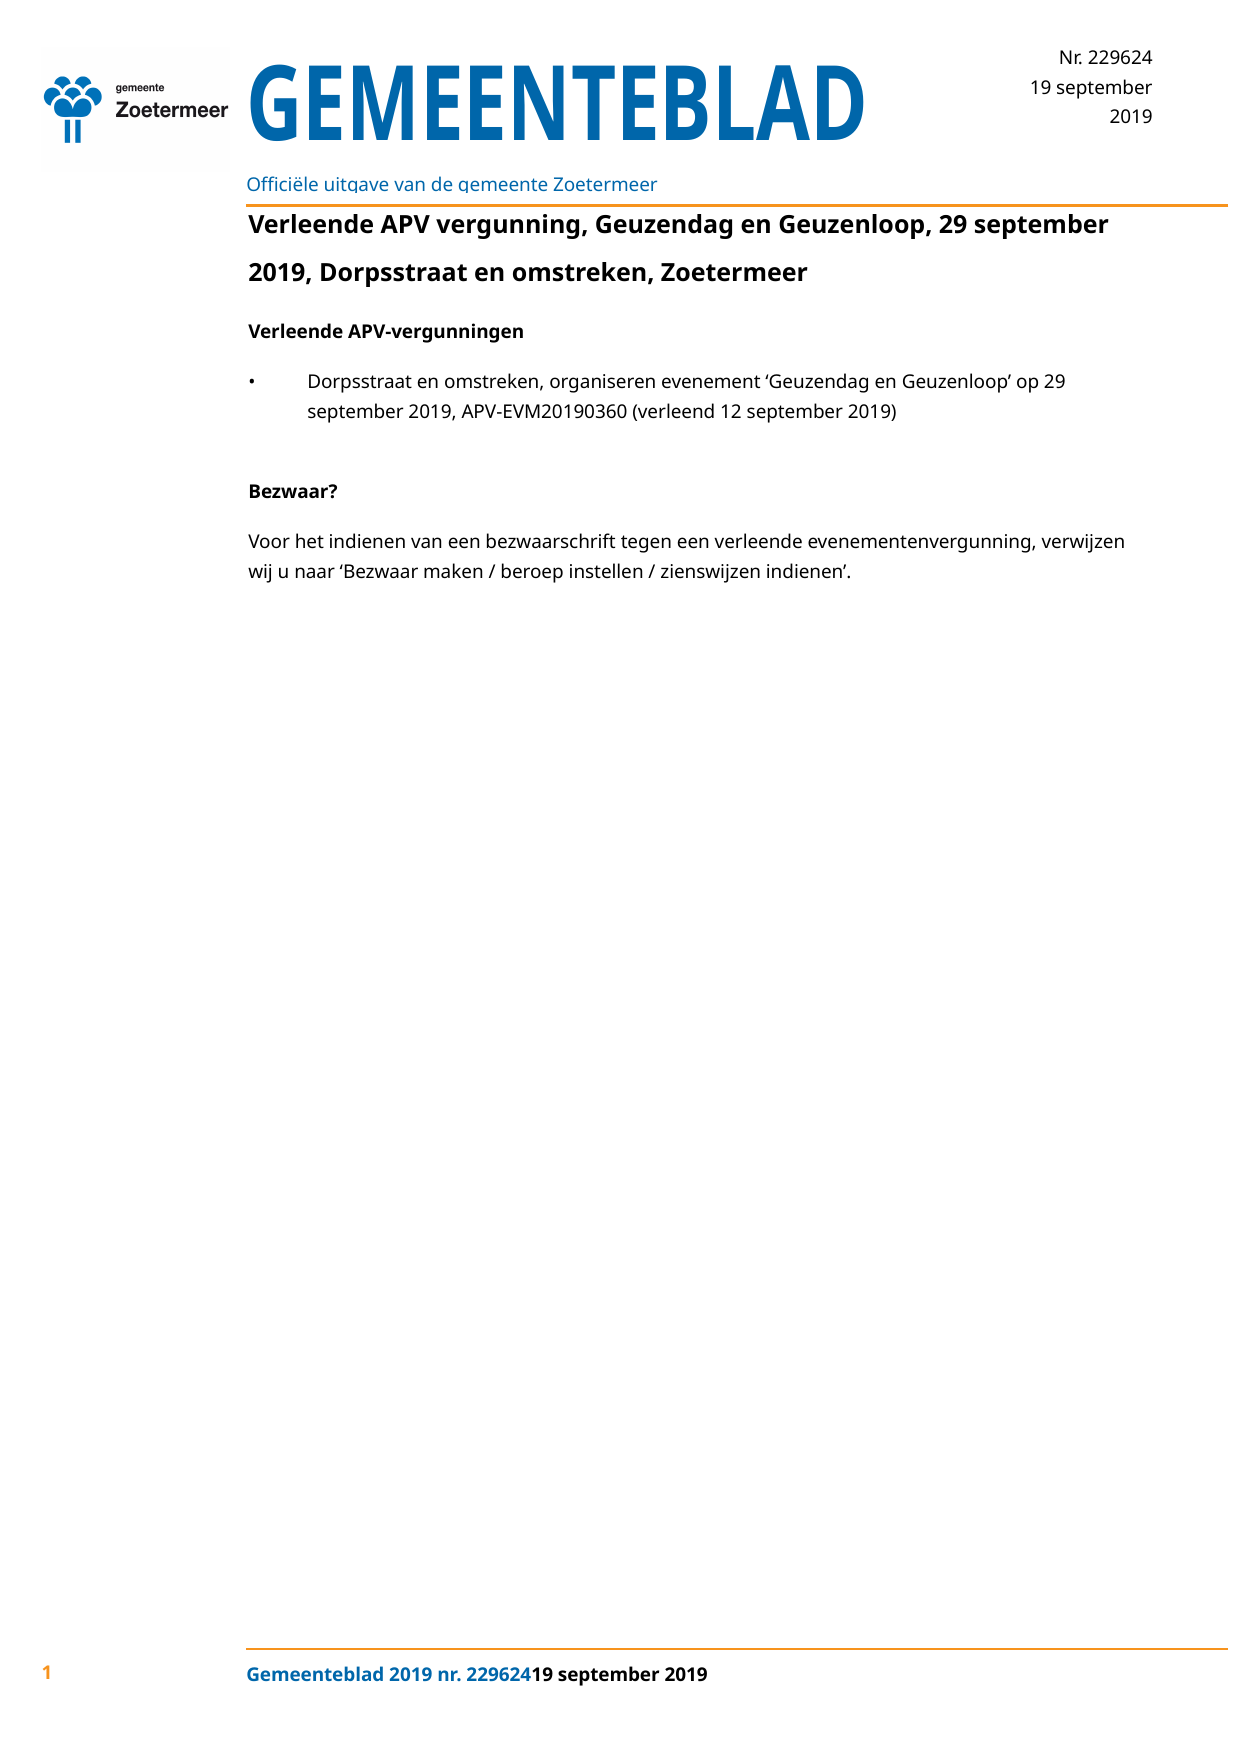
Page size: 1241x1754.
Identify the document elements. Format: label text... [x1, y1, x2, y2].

list Dorpsstraat en omstreken, organiseren evenement ‘Geuzendag en Geuzenloop’ op 29 september 2019, APV-EVM20190360 (verleend 12 september 2019) [248, 368, 1152, 424]
text Bezwaar? [248, 478, 1152, 504]
text Voor het indienen van een bezwaarschrift tegen een verleende evenementenvergunning, verwijzen wij u naar ‘Bezwaar maken / beroep instellen / zienswijzen indienen’. [248, 528, 1152, 584]
picture [41, 47, 231, 172]
text Verleende APV vergunning, Geuzendag en Geuzenloop, 29 september 2019, Dorpsstraat en omstreken, Zoetermeer [248, 207, 1152, 288]
text Verleende APV-vergunningen [248, 318, 1152, 344]
